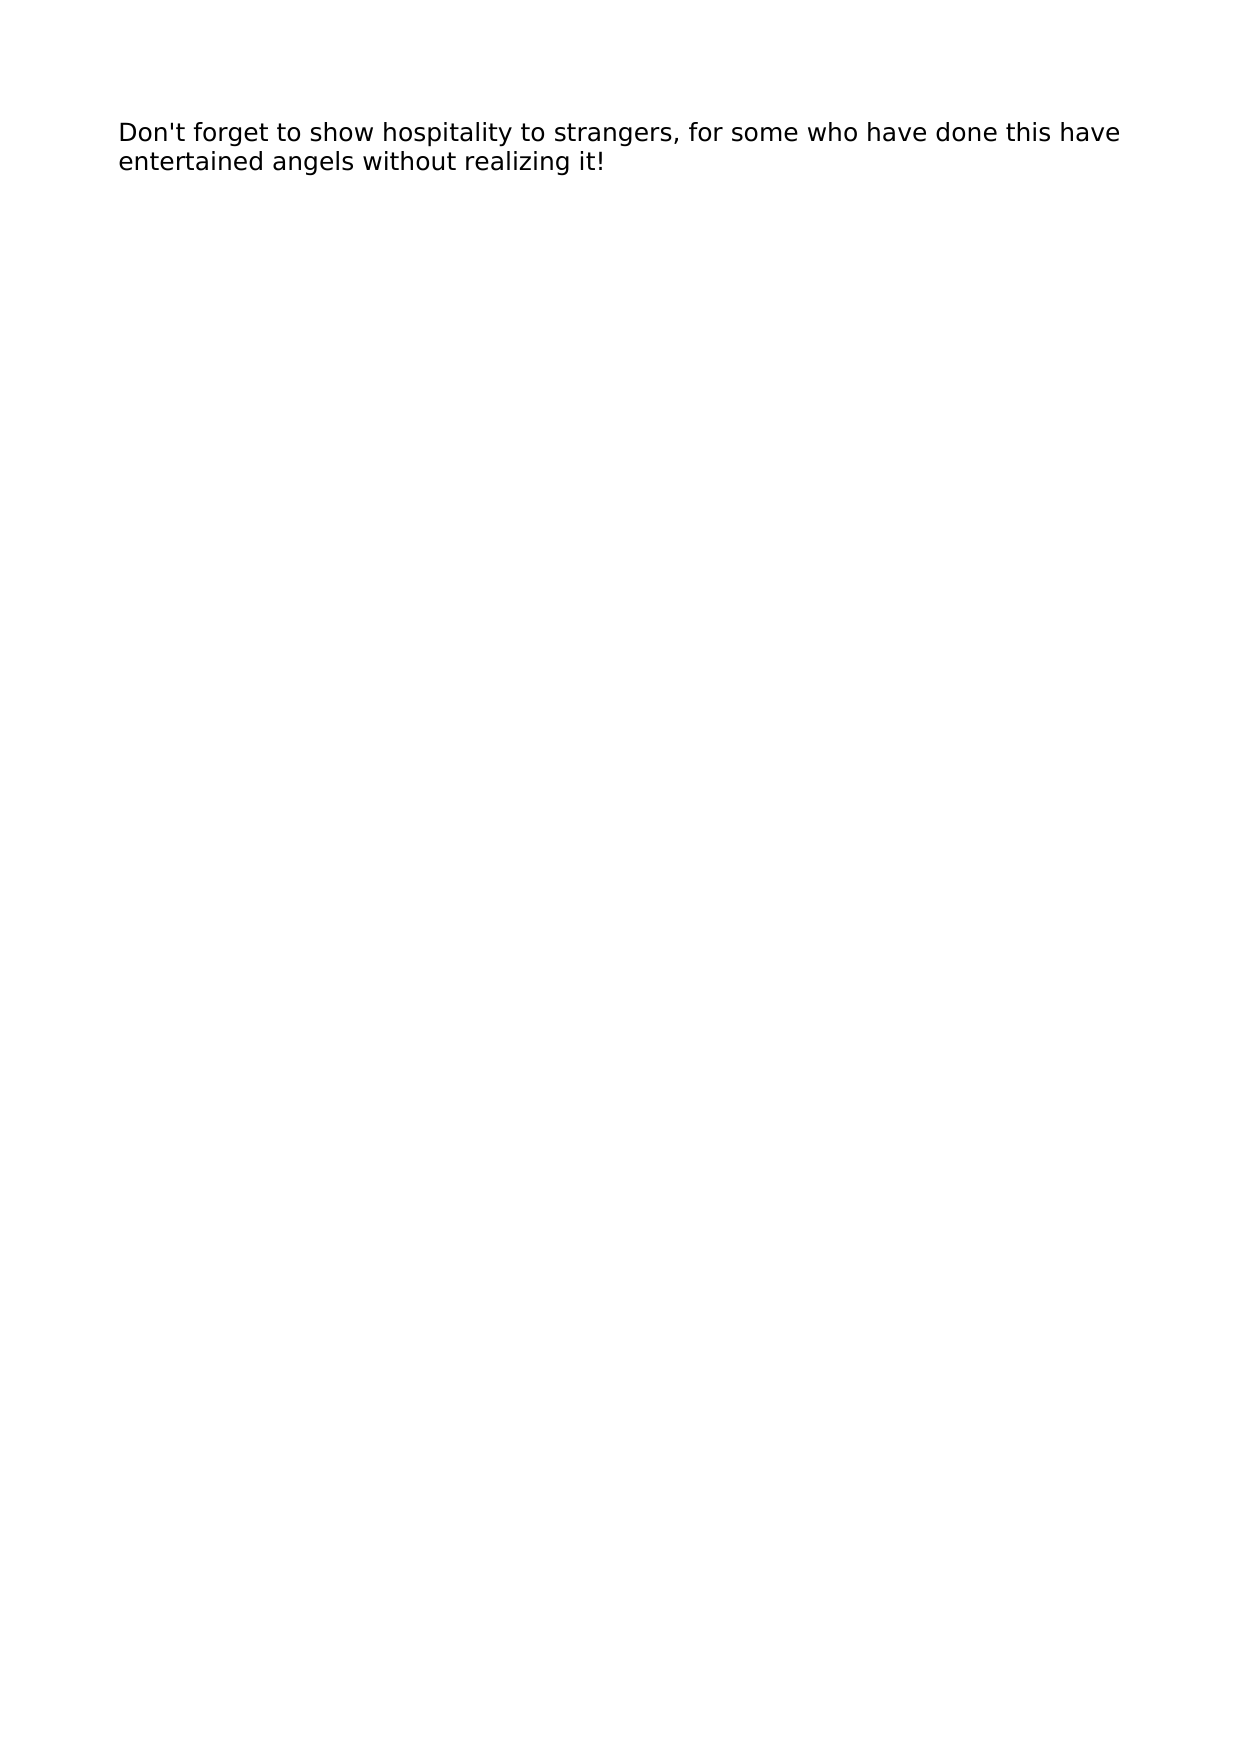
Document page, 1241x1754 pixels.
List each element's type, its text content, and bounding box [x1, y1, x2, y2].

text Don't forget to show hospitality to strangers, for some who have done this have entertained angels without realizing it! [118, 118, 1122, 176]
